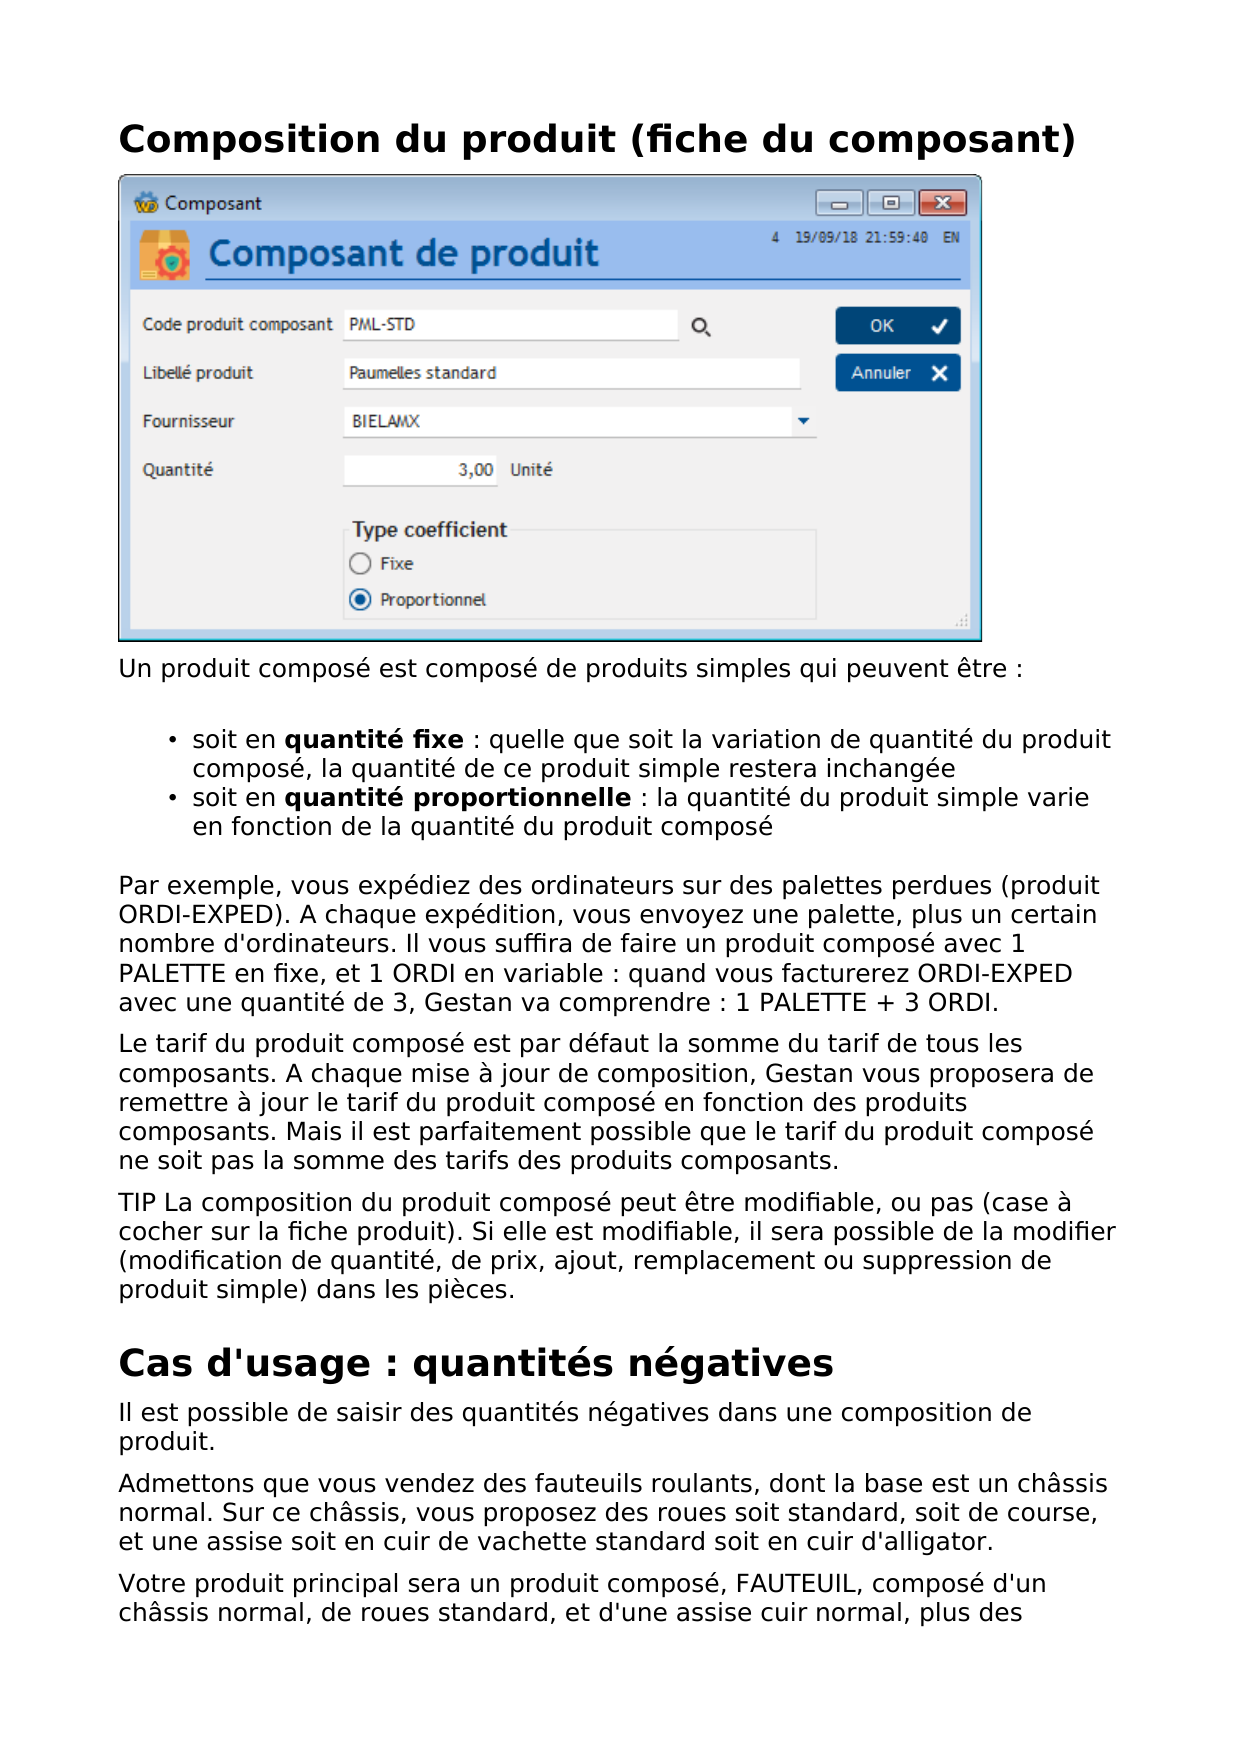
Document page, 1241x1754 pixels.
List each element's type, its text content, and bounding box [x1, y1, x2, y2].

text Admettons que vous vendez des fauteuils roulants, dont la base est un châssis normal. Sur ce châssis, vous proposez des roues soit standard, soit de course, et une assise soit en cuir de vachette standard soit en cuir d'alligator. [118, 1469, 1122, 1557]
subtitle Composition du produit (fiche du composant) [118, 118, 1122, 162]
list soit en quantité fixe : quelle que soit la variation de quantité du produit composé, la quantité de ce produit simple restera inchangée [177, 725, 1122, 783]
text Votre produit principal sera un produit composé, FAUTEUIL, composé d'un châssis normal, de roues standard, et d'une assise cuir normal, plus des [118, 1569, 1122, 1627]
text Il est possible de saisir des quantités négatives dans une composition de produit. [118, 1398, 1122, 1457]
list soit en quantité proportionnelle : la quantité du produit simple varie en fonction de la quantité du produit composé [177, 783, 1122, 842]
subtitle Cas d'usage : quantités négatives [118, 1342, 1122, 1386]
text Par exemple, vous expédiez des ordinateurs sur des palettes perdues (produit ORDI-EXPED). A chaque expédition, vous envoyez une palette, plus un certain nombre d'ordinateurs. Il vous suffira de faire un produit composé avec 1 PALETTE en fixe, et 1 ORDI en variable : quand vous facturerez ORDI-EXPED avec une quantité de 3, Gestan va comprendre : 1 PALETTE + 3 ORDI. [118, 871, 1122, 1017]
text Un produit composé est composé de produits simples qui peuvent être : [118, 654, 1122, 683]
picture [118, 174, 983, 642]
text TIP La composition du produit composé peut être modifiable, ou pas (case à cocher sur la fiche produit). Si elle est modifiable, il sera possible de la modifier (modification de quantité, de prix, ajout, remplacement ou suppression de produit simple) dans les pièces. [118, 1188, 1122, 1304]
text Le tarif du produit composé est par défaut la somme du tarif de tous les composants. A chaque mise à jour de composition, Gestan vous proposera de remettre à jour le tarif du produit composé en fonction des produits composants. Mais il est parfaitement possible que le tarif du produit composé ne soit pas la somme des tarifs des produits composants. [118, 1029, 1122, 1175]
